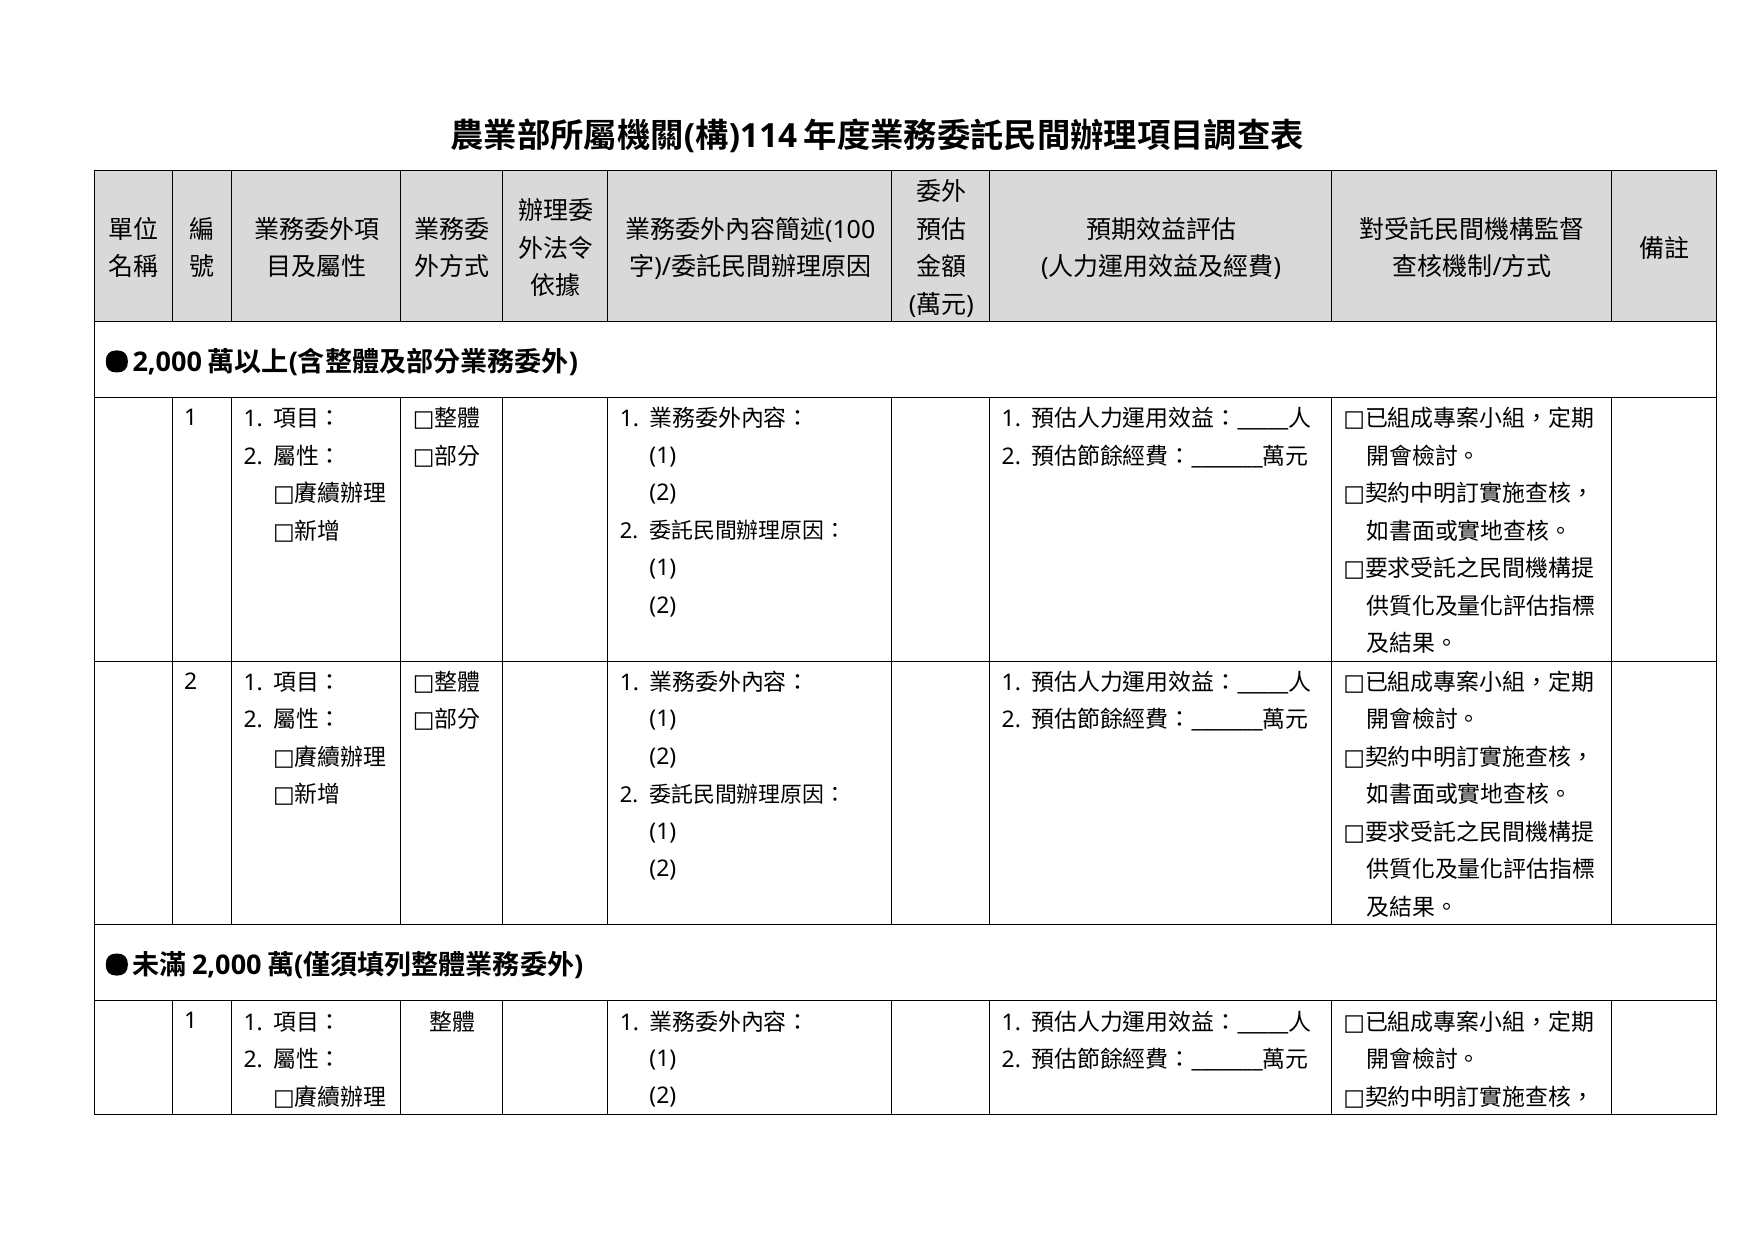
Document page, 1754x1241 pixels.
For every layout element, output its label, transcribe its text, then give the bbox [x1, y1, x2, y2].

table_cell [1612, 662, 1716, 924]
table_cell [1612, 398, 1716, 661]
table_header 預期效益評估 (人力運用效益及經費) [990, 171, 1331, 321]
table_cell 業務委外內容： 委託民間辦理原因： [608, 662, 891, 924]
table_header 備註 [1612, 171, 1716, 321]
table_cell 2,000萬以上(含整體及部分業務委外) [95, 322, 1716, 397]
table_header 業務委外內容簡述(100字)/委託民間辦理原因 [608, 171, 891, 321]
table_cell □已組成專案小組，定期開會檢討。 □契約中明訂實施查核，如書面或實地查核。 □要求受託之民間機構提供質化及量化評估指標及結果。 [1332, 662, 1611, 924]
table_cell 預估人力運用效益：_____人 預估節餘經費：_______萬元 [990, 662, 1331, 924]
table_cell □已組成專案小組，定期開會檢討。 □契約中明訂實施查核，如書面或實地查核。 □要求受託之民間機構提供質化及量化評估指標及結果。 [1332, 398, 1611, 661]
table_cell 預估人力運用效益：_____人 預估節餘經費：_______萬元 [990, 1001, 1331, 1114]
table_cell 項目： 屬性： □賡續辦理 □新增 [232, 1001, 400, 1114]
table_cell 整體 [401, 1001, 502, 1114]
table_header 辦理委外法令依據 [503, 171, 607, 321]
table_cell [95, 1001, 172, 1114]
table_cell □整體 □部分 [401, 662, 502, 924]
table_cell 項目： 屬性： □賡續辦理 □新增 [232, 398, 400, 661]
table_header 對受託民間機構監督 查核機制/方式 [1332, 171, 1611, 321]
table_header 業務委外項目及屬性 [232, 171, 400, 321]
table_header 編號 [173, 171, 231, 321]
table_cell 1 [173, 1001, 231, 1114]
table_header 委外預估金額(萬元) [892, 171, 989, 321]
table_cell [503, 398, 607, 661]
table_cell 業務委外內容： 委託民間辦理原因： [608, 1001, 891, 1114]
table_cell [892, 662, 989, 924]
table_cell [892, 398, 989, 661]
table_cell [503, 1001, 607, 1114]
table_header 單位 名稱 [95, 171, 172, 321]
table_cell □整體 □部分 [401, 398, 502, 661]
table_cell [95, 662, 172, 924]
table_cell [892, 1001, 989, 1114]
table_cell 業務委外內容： 委託民間辦理原因： [608, 398, 891, 661]
table_cell [503, 662, 607, 924]
table_cell 1 [173, 398, 231, 661]
table_cell □已組成專案小組，定期開會檢討。 □契約中明訂實施查核， [1332, 1001, 1611, 1114]
text 農業部所屬機關(構)114年度業務委託民間辦理項目調查表 [94, 95, 1659, 170]
table_header 業務委外方式 [401, 171, 502, 321]
table_cell 未滿2,000萬(僅須填列整體業務委外) [95, 925, 1716, 1000]
table_cell [95, 398, 172, 661]
table_cell 2 [173, 662, 231, 924]
table_cell 項目： 屬性： □賡續辦理 □新增 [232, 662, 400, 924]
table_cell [1612, 1001, 1716, 1114]
table_cell 預估人力運用效益：_____人 預估節餘經費：_______萬元 [990, 398, 1331, 661]
